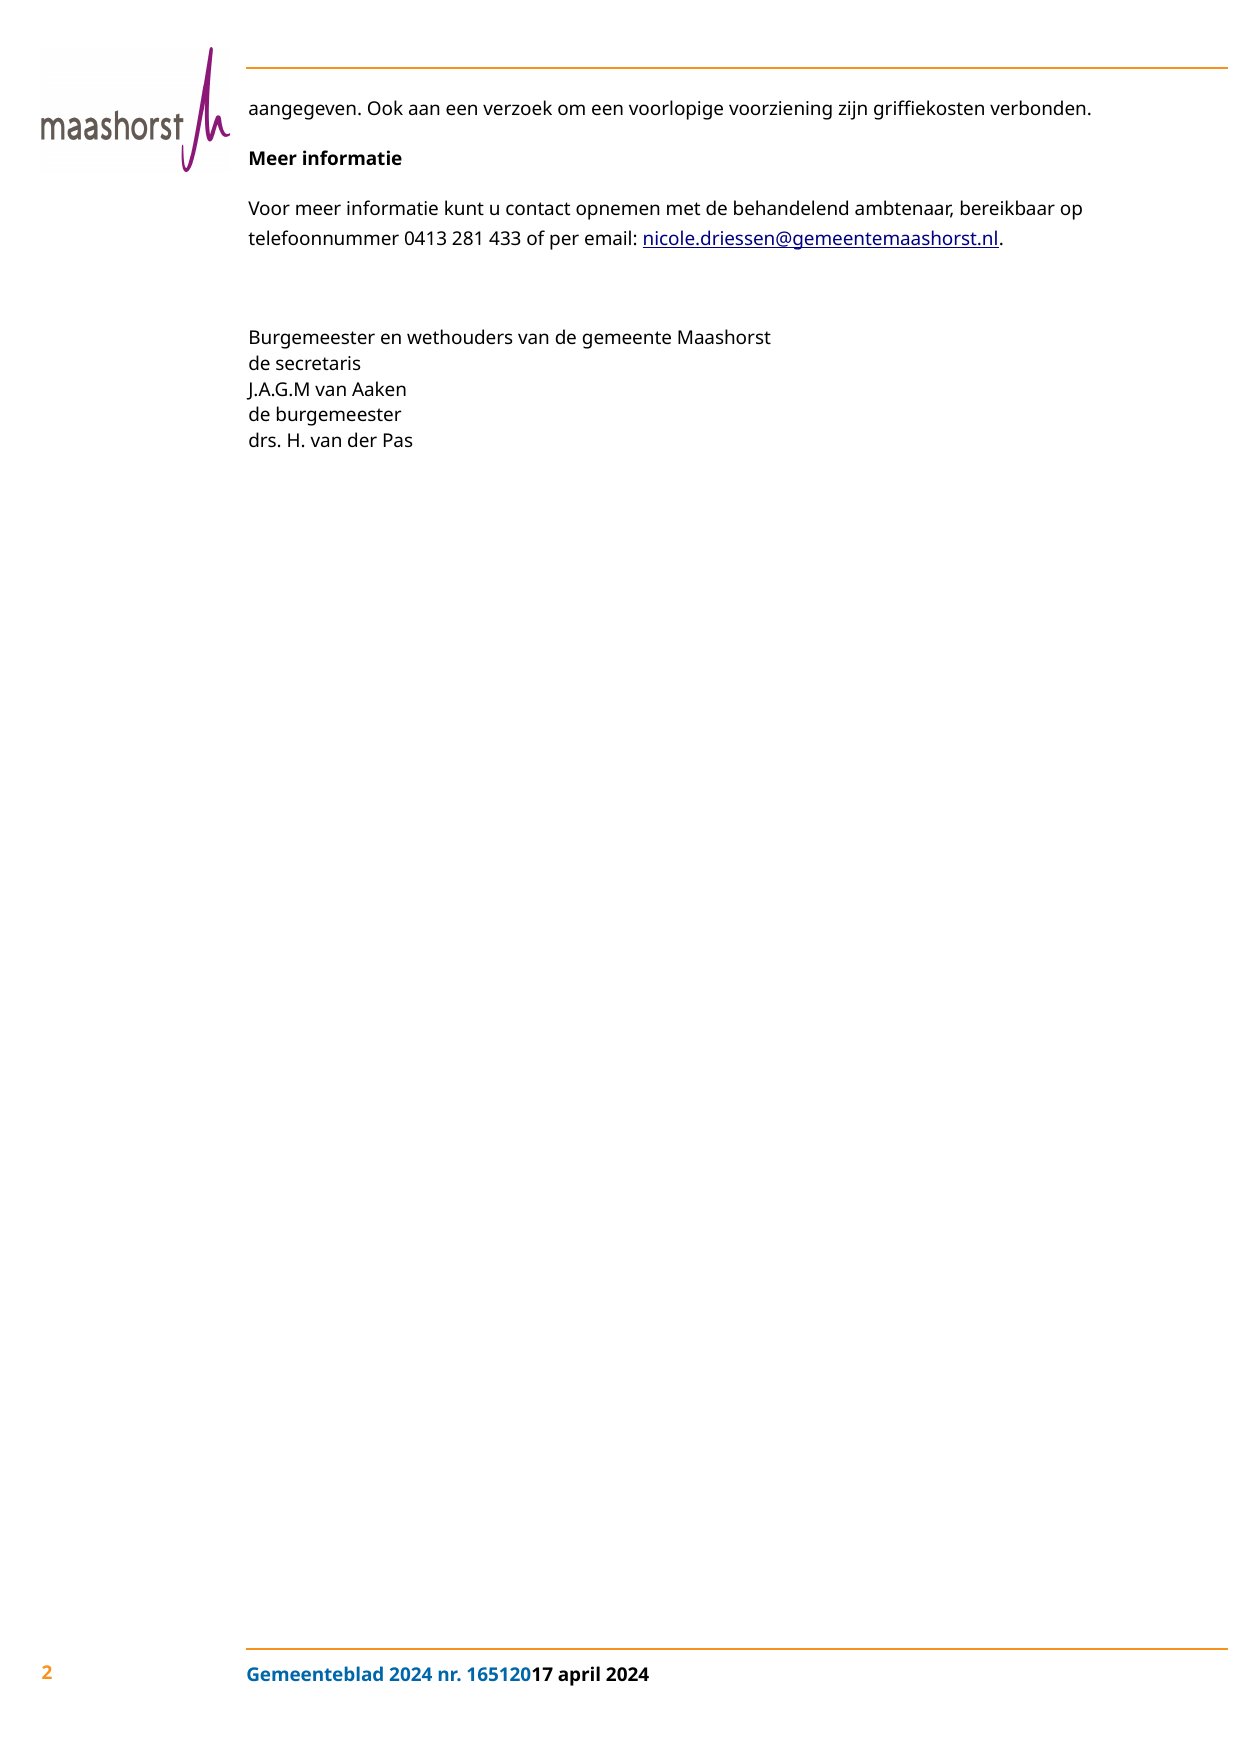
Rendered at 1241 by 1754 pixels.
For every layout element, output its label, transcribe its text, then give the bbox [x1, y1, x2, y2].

picture [41, 47, 231, 172]
text drs. H. van der Pas [248, 427, 1152, 453]
text J.A.G.M van Aaken [248, 376, 1152, 402]
text Burgemeester en wethouders van de gemeente Maashorst [248, 324, 1152, 350]
text de burgemeester [248, 402, 1152, 427]
text aangegeven. Ook aan een verzoek om een voorlopige voorziening zijn griffiekosten verbonden. [248, 95, 1152, 121]
text Voor meer informatie kunt u contact opnemen met de behandelend ambtenaar, bereikbaar op telefoonnummer 0413 281 433 of per email: nicole.driessen@gemeentemaashorst.nl. [248, 196, 1152, 251]
text de secretaris [248, 350, 1152, 376]
text Meer informatie [248, 145, 1152, 171]
